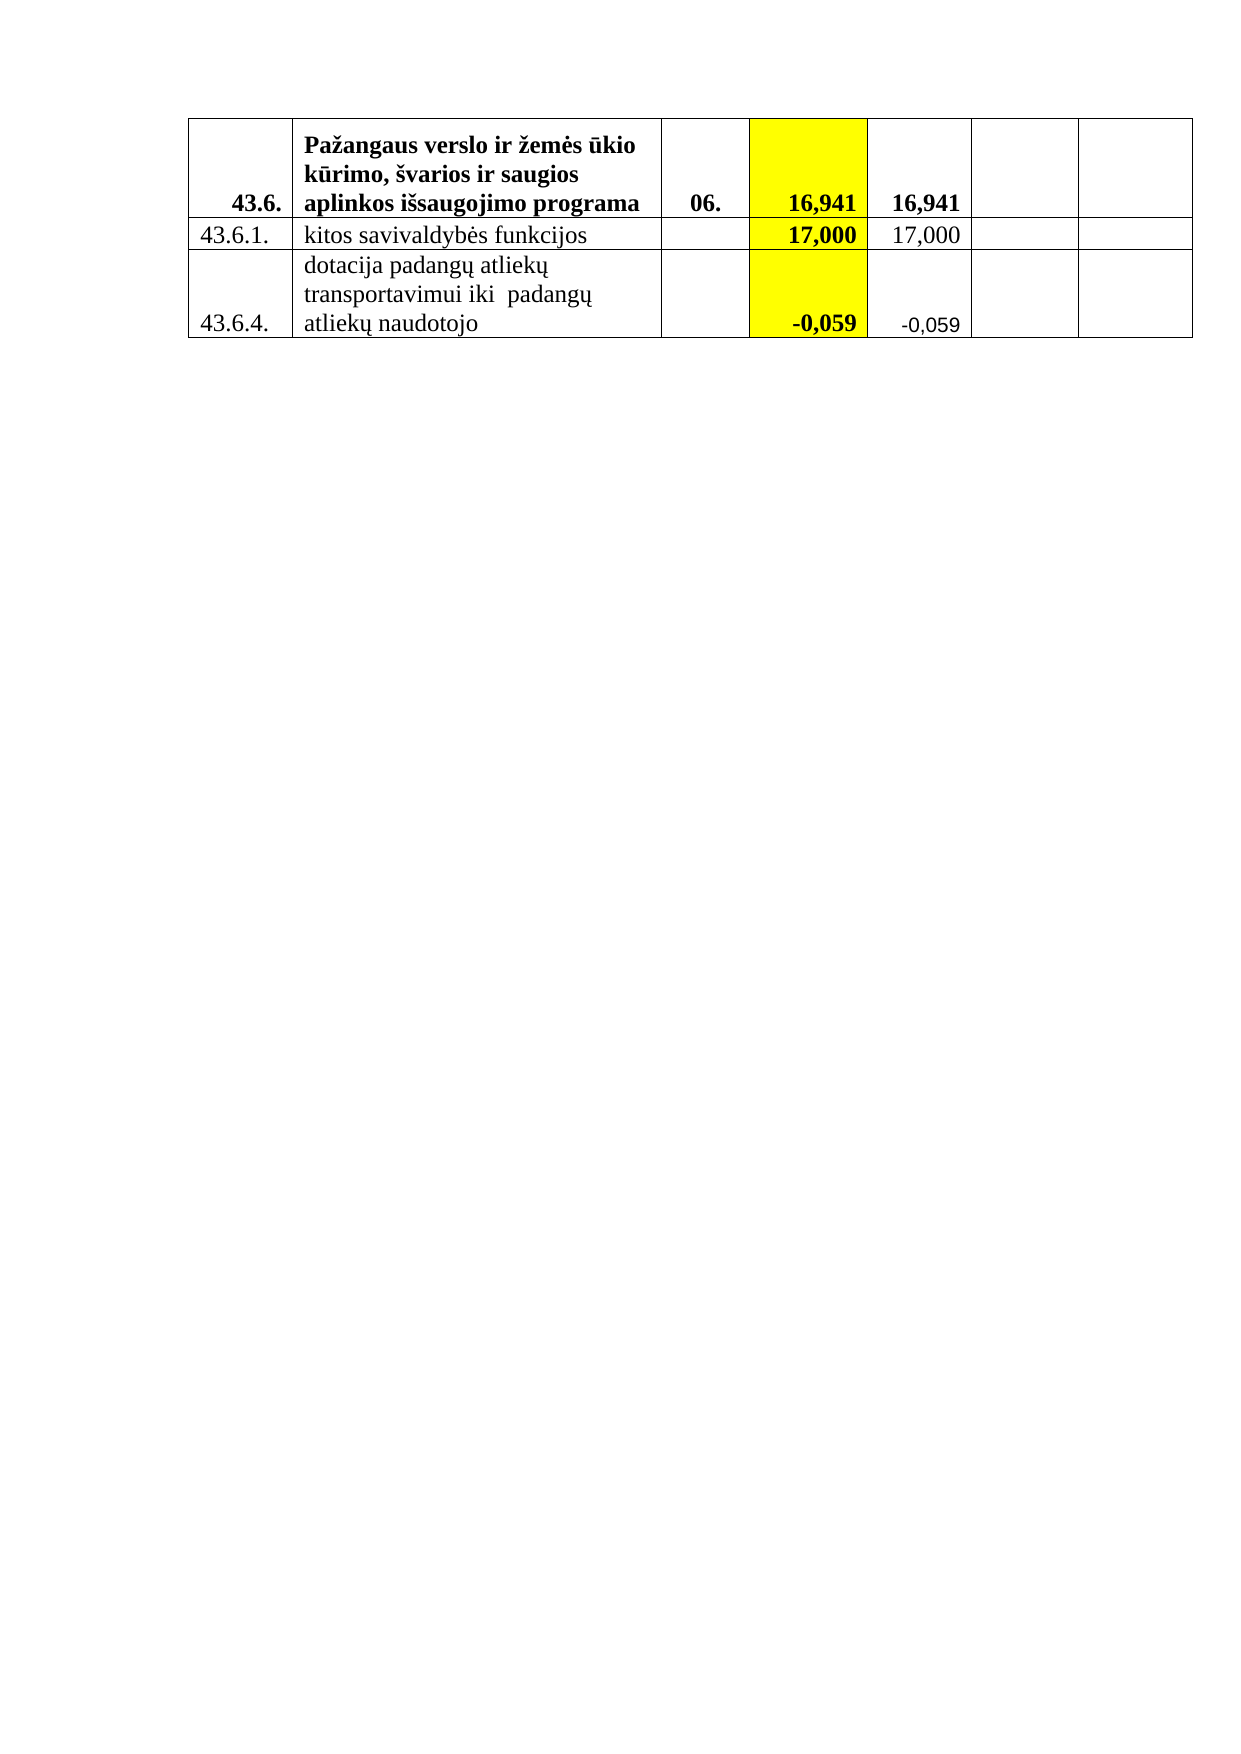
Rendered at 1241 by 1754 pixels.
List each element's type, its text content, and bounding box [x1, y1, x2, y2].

table_cell Pažangaus verslo ir žemės ūkio kūrimo, švarios ir saugios aplinkos išsaugojimo programa [293, 119, 661, 217]
table_cell [1079, 218, 1192, 249]
table_cell 17,000 [750, 218, 867, 249]
table_cell [972, 218, 1078, 249]
table_cell [662, 218, 749, 249]
table_cell 17,000 [868, 218, 971, 249]
table_cell 43.6.1. [189, 218, 292, 249]
table_cell 06. [662, 119, 749, 217]
table_cell 43.6.4. [189, 250, 292, 337]
table_cell [1079, 250, 1192, 337]
table_cell dotacija padangų atliekų transportavimui iki padangų atliekų naudotojo [293, 250, 661, 337]
table_cell 43.6. [189, 119, 292, 217]
table_cell -0,059 [868, 250, 971, 337]
table_cell [972, 250, 1078, 337]
table_cell [662, 250, 749, 337]
table_cell [972, 119, 1078, 217]
table_cell 16,941 [868, 119, 971, 217]
table_cell -0,059 [750, 250, 867, 337]
table_cell 16,941 [750, 119, 867, 217]
table_cell kitos savivaldybės funkcijos [293, 218, 661, 249]
table_cell [1079, 119, 1192, 217]
